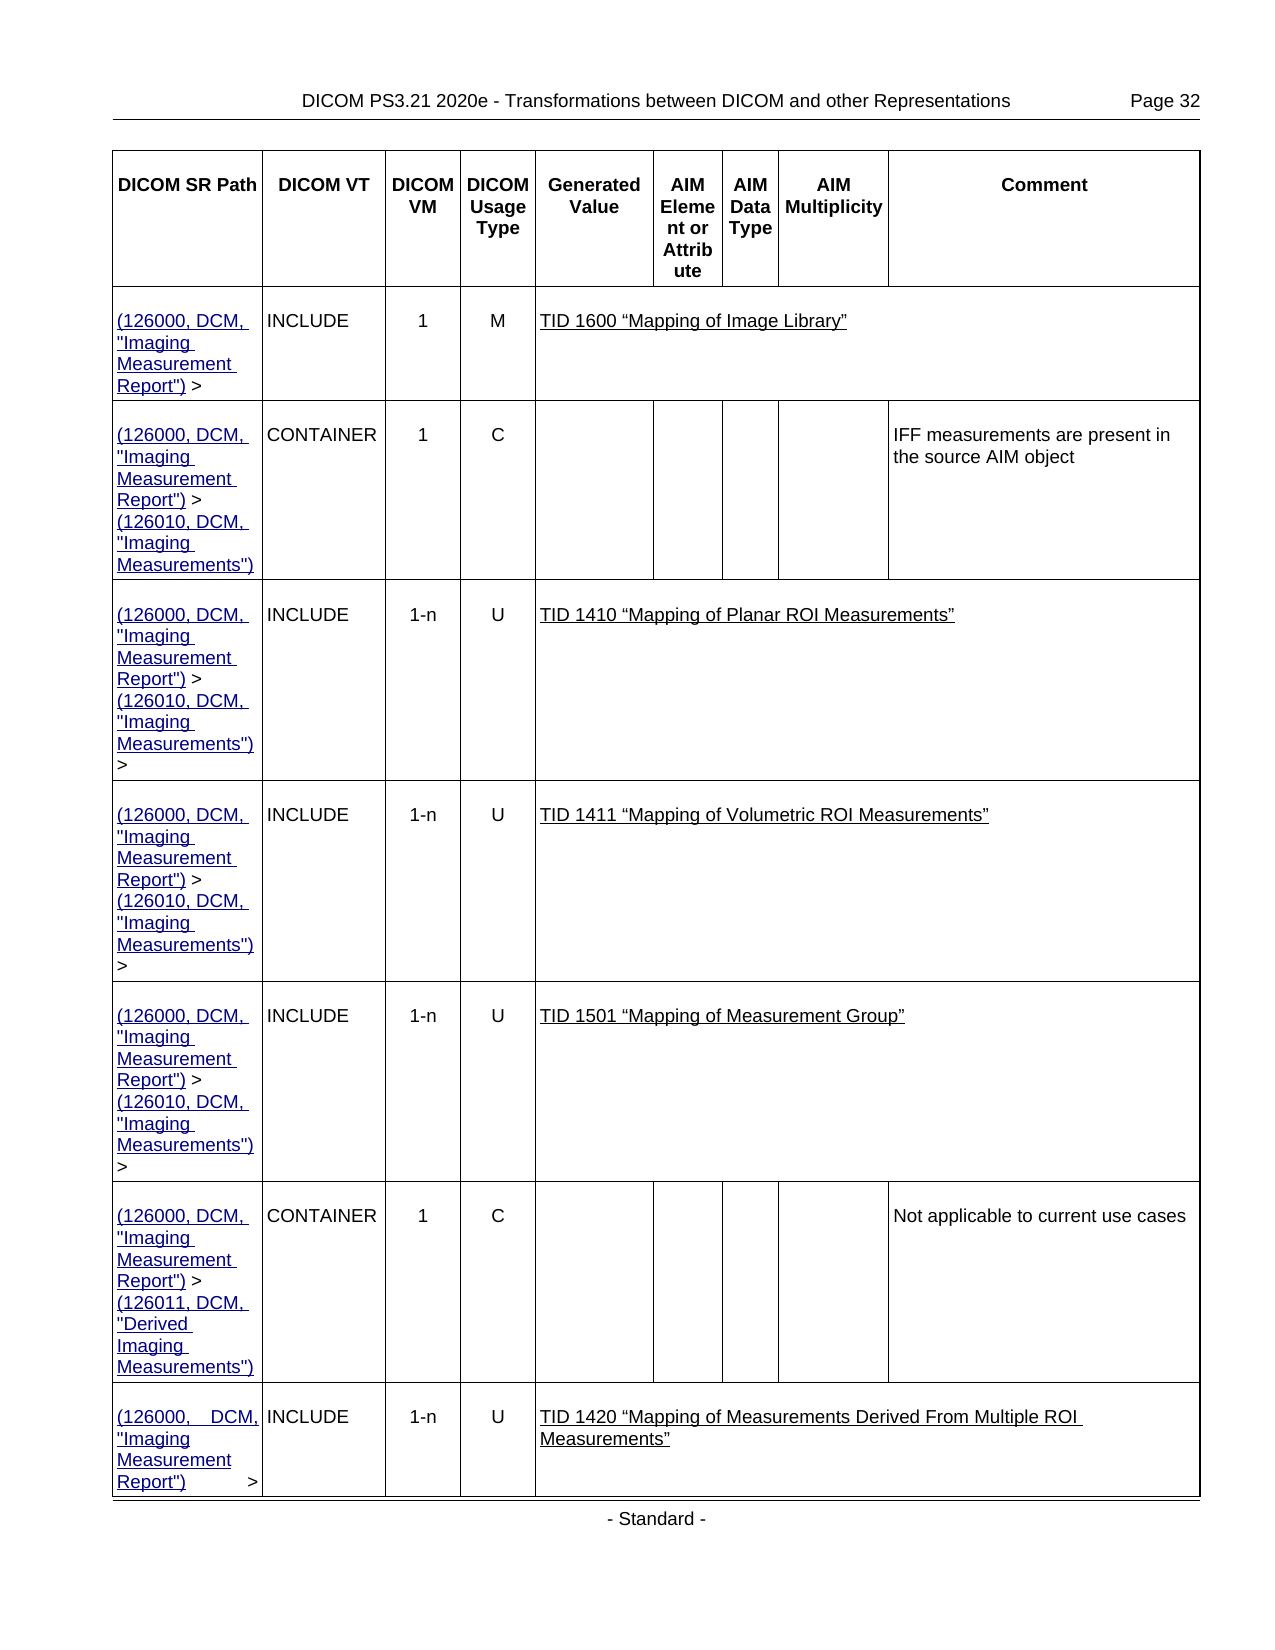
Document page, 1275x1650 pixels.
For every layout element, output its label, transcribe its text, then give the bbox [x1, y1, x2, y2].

table_cell 1 [386, 401, 460, 579]
table_header Generated Value [536, 151, 653, 286]
table_cell (126000, DCM, "Imaging Measurement Report") > (126010, DCM, "Imaging Measurements") > [113, 580, 262, 780]
table_cell INCLUDE [263, 781, 385, 981]
table_cell [536, 401, 653, 579]
table_cell INCLUDE [263, 287, 385, 400]
table_header AIM Data Type [723, 151, 778, 286]
table_cell TID 1411 “Mapping of Volumetric ROI Measurements” [536, 781, 1199, 981]
table_cell (126000, DCM, "Imaging Measurement Report") > [113, 287, 262, 400]
table_cell INCLUDE [263, 1383, 385, 1496]
table_cell (126000, DCM, "Imaging Measurement Report") > [113, 1383, 262, 1496]
table_cell CONTAINER [263, 1182, 385, 1382]
table_cell (126000, DCM, "Imaging Measurement Report") > (126010, DCM, "Imaging Measurements") [113, 401, 262, 579]
table_header DICOM VM [386, 151, 460, 286]
table_cell [723, 1182, 778, 1382]
table_cell C [461, 1182, 535, 1382]
table_cell (126000, DCM, "Imaging Measurement Report") > (126010, DCM, "Imaging Measurements") > [113, 781, 262, 981]
table_cell 1-n [386, 580, 460, 780]
table_cell [779, 401, 888, 579]
table_cell [654, 401, 722, 579]
table_cell [723, 401, 778, 579]
table_cell (126000, DCM, "Imaging Measurement Report") > (126011, DCM, "Derived Imaging Measurements") [113, 1182, 262, 1382]
table_cell 1 [386, 1182, 460, 1382]
table_cell TID 1600 “Mapping of Image Library” [536, 287, 1199, 400]
table_cell TID 1420 “Mapping of Measurements Derived From Multiple ROI Measurements” [536, 1383, 1199, 1496]
table_cell Not applicable to current use cases [889, 1182, 1199, 1382]
table_cell C [461, 401, 535, 579]
table_cell 1-n [386, 781, 460, 981]
table_cell IFF measurements are present in the source AIM object [889, 401, 1199, 579]
table_cell 1-n [386, 1383, 460, 1496]
table_cell [654, 1182, 722, 1382]
table_header Comment [889, 151, 1199, 286]
table_cell TID 1410 “Mapping of Planar ROI Measurements” [536, 580, 1199, 780]
table_header DICOM SR Path [113, 151, 262, 286]
table_cell 1 [386, 287, 460, 400]
table_cell U [461, 1383, 535, 1496]
table_cell [536, 1182, 653, 1382]
table_cell M [461, 287, 535, 400]
table_header AIM Element or Attribute [654, 151, 722, 286]
table_cell U [461, 781, 535, 981]
table_cell (126000, DCM, "Imaging Measurement Report") > (126010, DCM, "Imaging Measurements") > [113, 982, 262, 1181]
table_cell U [461, 580, 535, 780]
table_cell 1-n [386, 982, 460, 1181]
table_header AIM Multiplicity [779, 151, 888, 286]
table_cell TID 1501 “Mapping of Measurement Group” [536, 982, 1199, 1181]
table_cell INCLUDE [263, 982, 385, 1181]
table_cell U [461, 982, 535, 1181]
table_header DICOM Usage Type [461, 151, 535, 286]
table_cell [779, 1182, 888, 1382]
table_cell CONTAINER [263, 401, 385, 579]
table_header DICOM VT [263, 151, 385, 286]
table_cell INCLUDE [263, 580, 385, 780]
